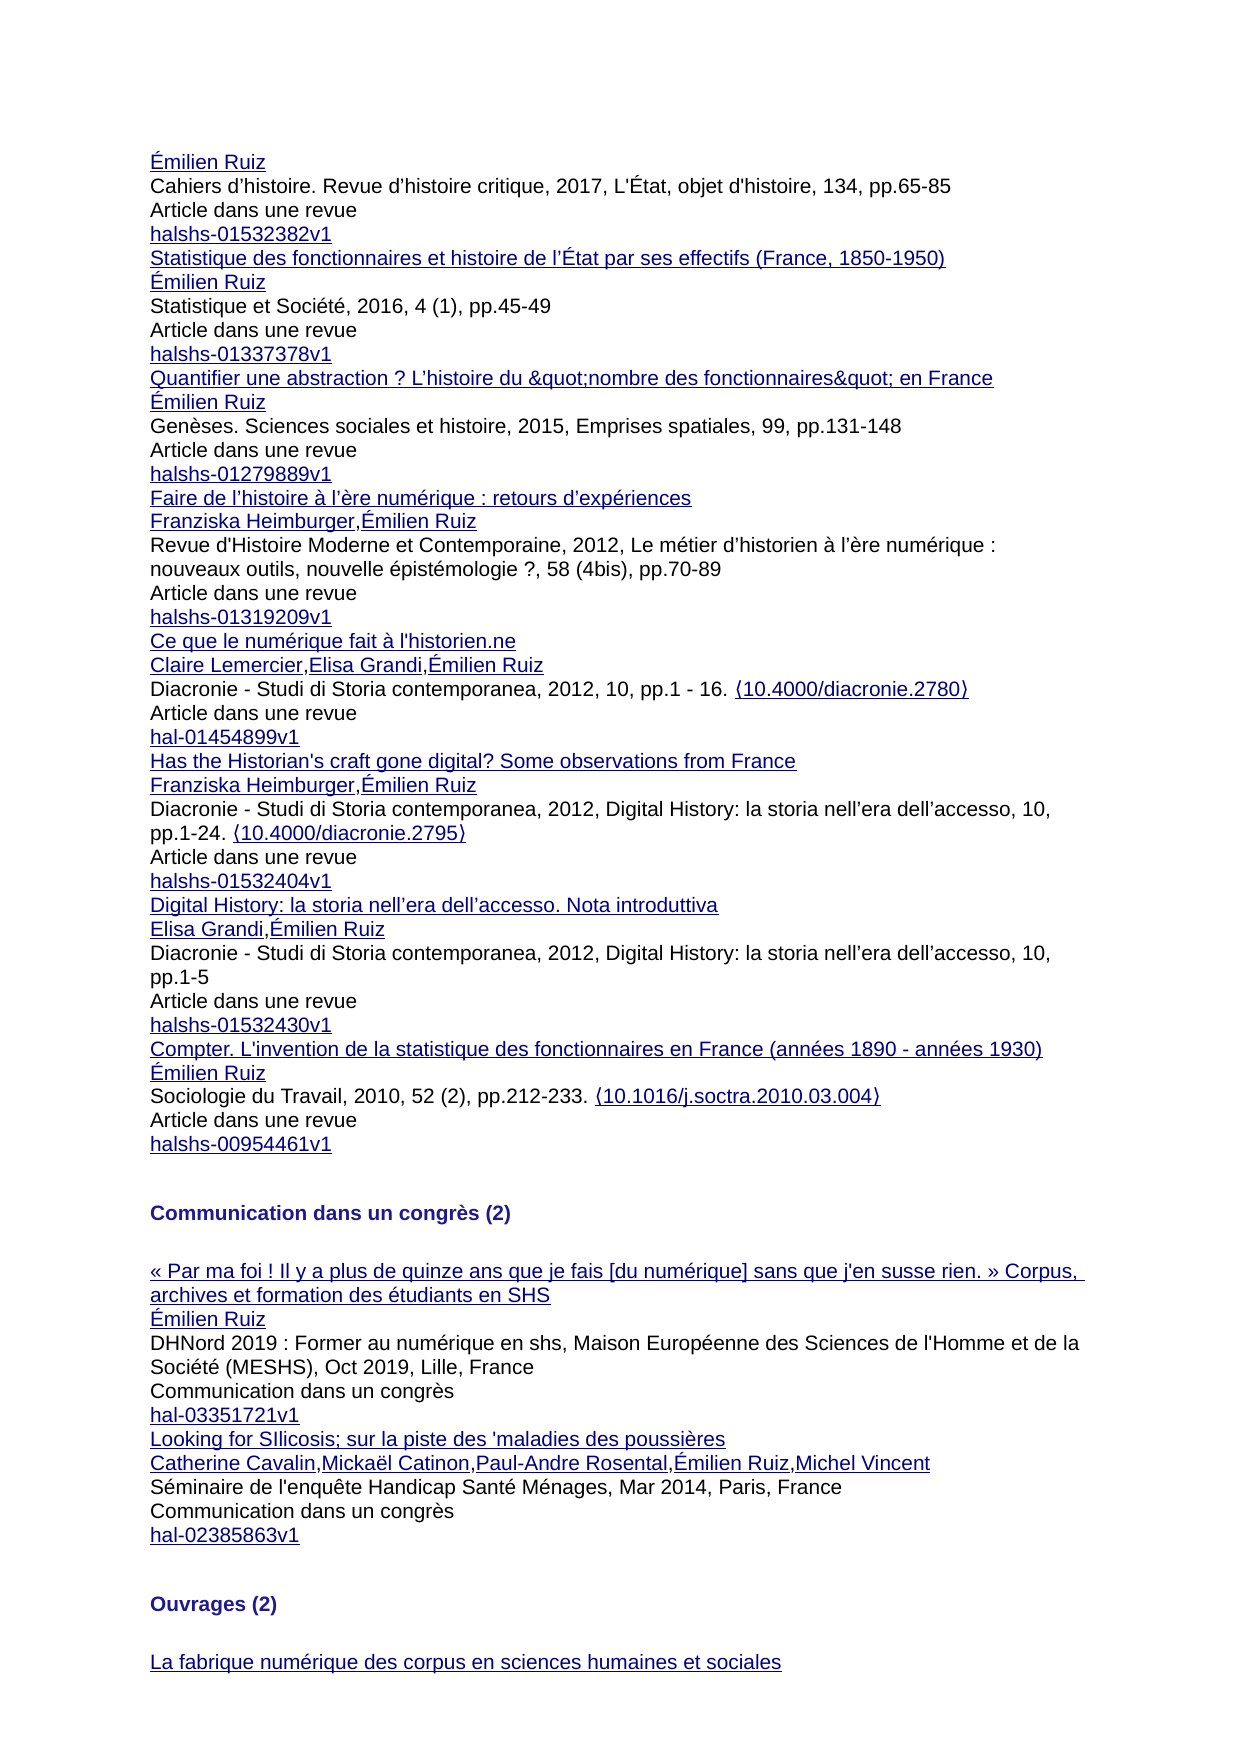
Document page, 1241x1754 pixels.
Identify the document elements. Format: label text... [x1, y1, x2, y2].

subtitle Communication dans un congrès (2) [150, 1201, 1090, 1225]
table_cell Statistique des fonctionnaires et histoire de l’État par ses effectifs (France, 1850-1950) Émilien Ruiz Statistique et Société, 2016, 4 (1), pp.45-49 Article dans une revue halshs-01337378v1 [150, 246, 1090, 366]
table_cell Ce que le numérique fait à l'historien.ne Claire Lemercier,Elisa Grandi,Émilien Ruiz Diacronie - Studi di Storia contemporanea, 2012, 10, pp.1 - 16. ⟨10.4000/diacronie.2780⟩ Article dans une revue hal-01454899v1 [150, 629, 1090, 749]
table_cell Looking for SIlicosis; sur la piste des 'maladies des poussières Catherine Cavalin,Mickaël Catinon,Paul-Andre Rosental,Émilien Ruiz,Michel Vincent Séminaire de l'enquête Handicap Santé Ménages, Mar 2014, Paris, France Communication dans un congrès hal-02385863v1 [150, 1427, 1090, 1547]
subtitle Ouvrages (2) [150, 1592, 1090, 1616]
table_cell Has the Historian's craft gone digital? Some observations from France Franziska Heimburger,Émilien Ruiz Diacronie - Studi di Storia contemporanea, 2012, Digital History: la storia nell’era dell’accesso, 10, pp.1-24. ⟨10.4000/diacronie.2795⟩ Article dans une revue halshs-01532404v1 [150, 749, 1090, 893]
table_header « Par ma foi ! Il y a plus de quinze ans que je fais [du numérique] sans que j'en susse rien. » Corpus, archives et formation des étudiants en SHS Émilien Ruiz DHNord 2019 : Former au numérique en shs, Maison Européenne des Sciences de l'Homme et de la Société (MESHS), Oct 2019, Lille, France Communication dans un congrès hal-03351721v1 [150, 1259, 1090, 1427]
table_cell Digital History: la storia nell’era dell’accesso. Nota introduttiva Elisa Grandi,Émilien Ruiz Diacronie - Studi di Storia contemporanea, 2012, Digital History: la storia nell’era dell’accesso, 10, pp.1-5 Article dans une revue halshs-01532430v1 [150, 893, 1090, 1036]
table_header La fabrique numérique des corpus en sciences humaines et sociales [150, 1650, 1090, 1674]
table_cell Compter. L'invention de la statistique des fonctionnaires en France (années 1890 - années 1930) Émilien Ruiz Sociologie du Travail, 2010, 52 (2), pp.212-233. ⟨10.1016/j.soctra.2010.03.004⟩ Article dans une revue halshs-00954461v1 [150, 1036, 1090, 1156]
table_cell Faire de l’histoire à l’ère numérique : retours d’expériences Franziska Heimburger,Émilien Ruiz Revue d'Histoire Moderne et Contemporaine, 2012, Le métier d’historien à l’ère numérique : nouveaux outils, nouvelle épistémologie ?, 58 (4bis), pp.70-89 Article dans une revue halshs-01319209v1 [150, 485, 1090, 629]
table_cell Émilien Ruiz Cahiers d’histoire. Revue d’histoire critique, 2017, L'État, objet d'histoire, 134, pp.65-85 Article dans une revue halshs-01532382v1 [150, 150, 1090, 246]
table_cell Quantifier une abstraction ? L’histoire du &quot;nombre des fonctionnaires&quot; en France Émilien Ruiz Genèses. Sciences sociales et histoire, 2015, Emprises spatiales, 99, pp.131-148 Article dans une revue halshs-01279889v1 [150, 366, 1090, 485]
